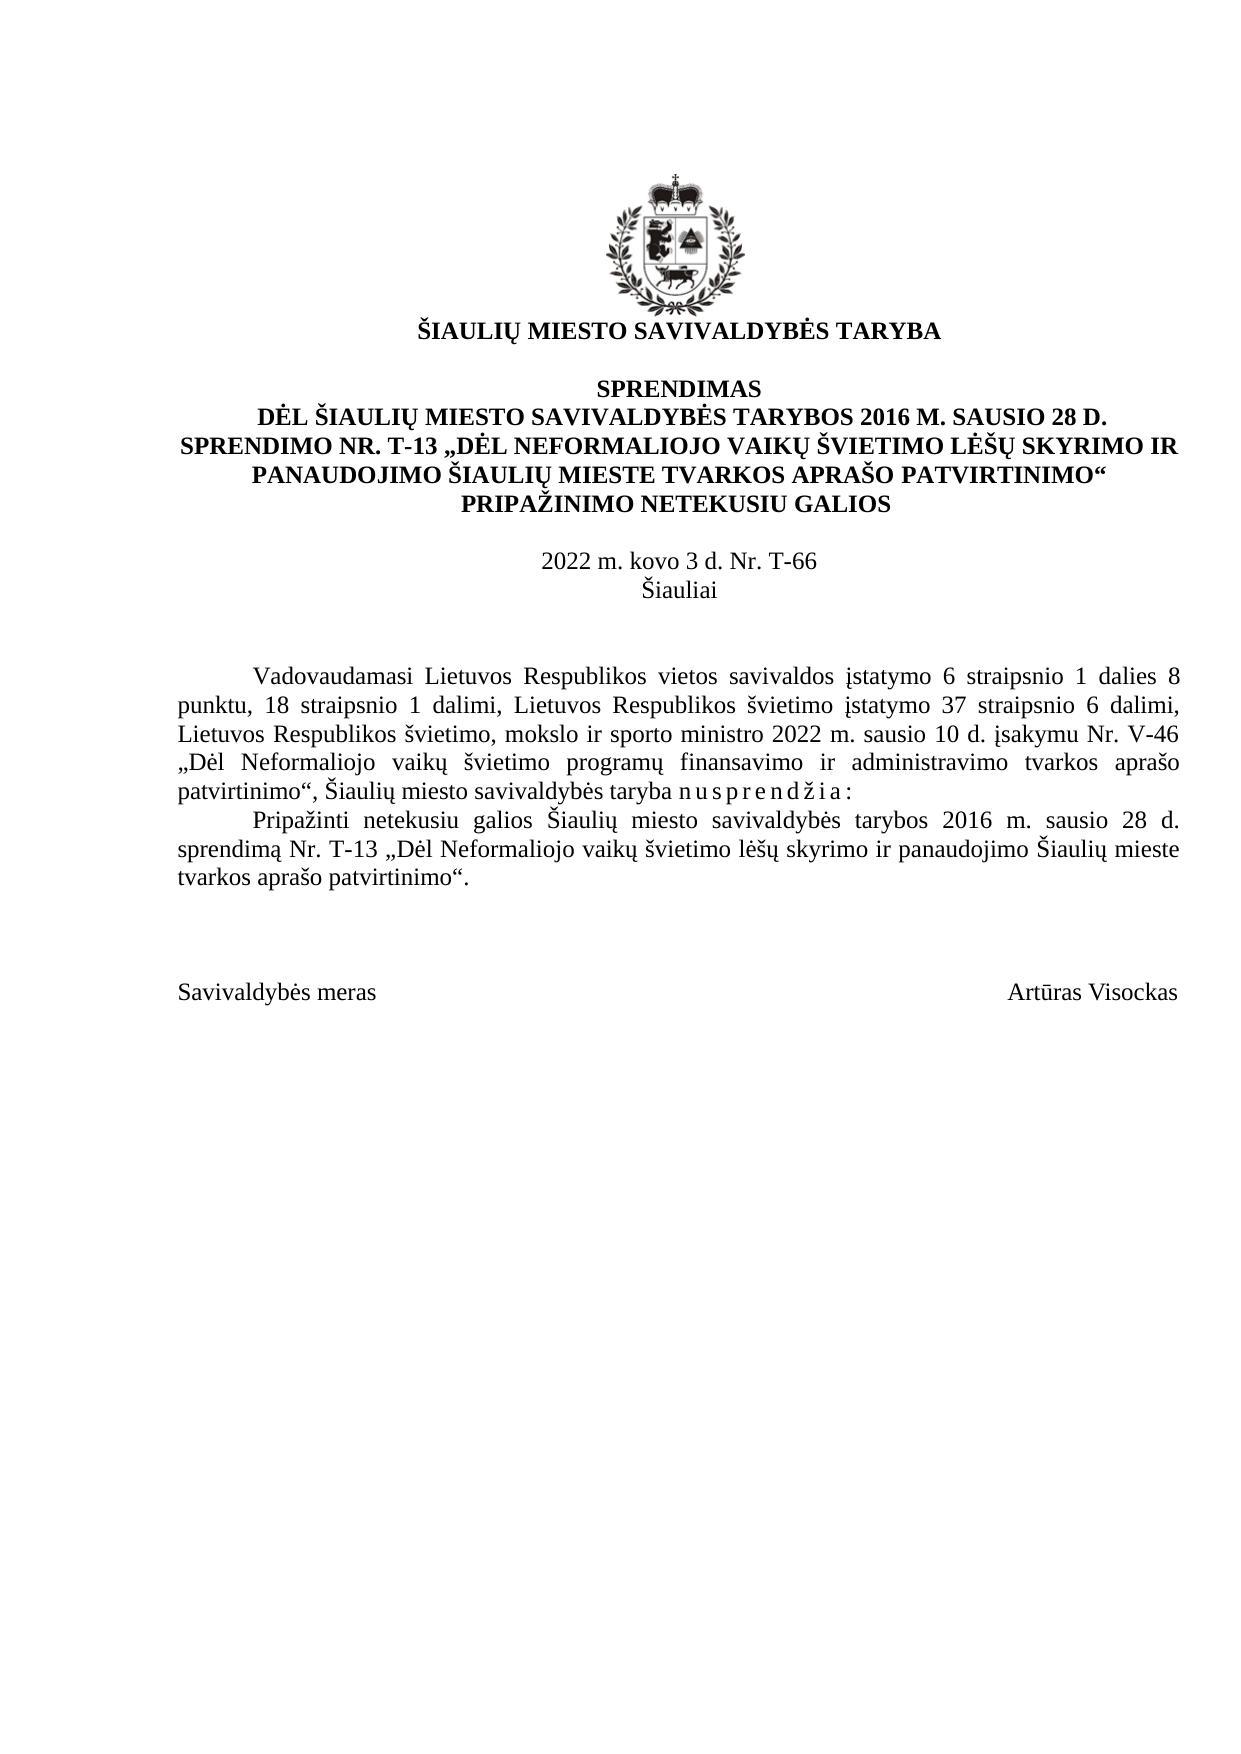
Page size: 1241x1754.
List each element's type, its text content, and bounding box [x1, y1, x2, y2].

text Savivaldybės meras Artūras Visockas [177, 977, 1181, 1006]
text Šiauliai [177, 575, 1181, 604]
text Vadovaudamasi Lietuvos Respublikos vietos savivaldos įstatymo 6 straipsnio 1 dalies 8 punktu, 18 straipsnio 1 dalimi, Lietuvos Respublikos švietimo įstatymo 37 straipsnio 6 dalimi, Lietuvos Respublikos švietimo, mokslo ir sporto ministro 2022 m. sausio 10 d. įsakymu Nr. V-46 „Dėl Neformaliojo vaikų švietimo programų finansavimo ir administravimo tvarkos aprašo patvirtinimo“, Šiaulių miesto savivaldybės taryba nusprendžia: [177, 661, 1181, 805]
text Pripažinti netekusiu galios Šiaulių miesto savivaldybės tarybos 2016 m. sausio 28 d. sprendimą Nr. T-13 „Dėl Neformaliojo vaikų švietimo lėšų skyrimo ir panaudojimo Šiaulių mieste tvarkos aprašo patvirtinimo“. [177, 805, 1181, 891]
text Šiaulių miesto savivaldybės taryba [177, 316, 1181, 345]
text DĖL ŠIAULIŲ MIESTO SAVIVALDYBĖS TARYBOS 2016 M. SAUSIO 28 D. SPRENDIMO NR. T-13 „DĖL NEFORMALIOJO VAIKŲ ŠVIETIMO LĖŠŲ SKYRIMO IR PANAUDOJIMO ŠIAULIŲ MIESTE TVARKOS APRAŠO PATVIRTINIMO“ PRIPAŽINIMO NETEKUSIU GALIOS [177, 402, 1181, 517]
text SPRENDIMAS [177, 374, 1181, 402]
text 2022 m. kovo 3 d. Nr. T-66 [177, 546, 1181, 575]
